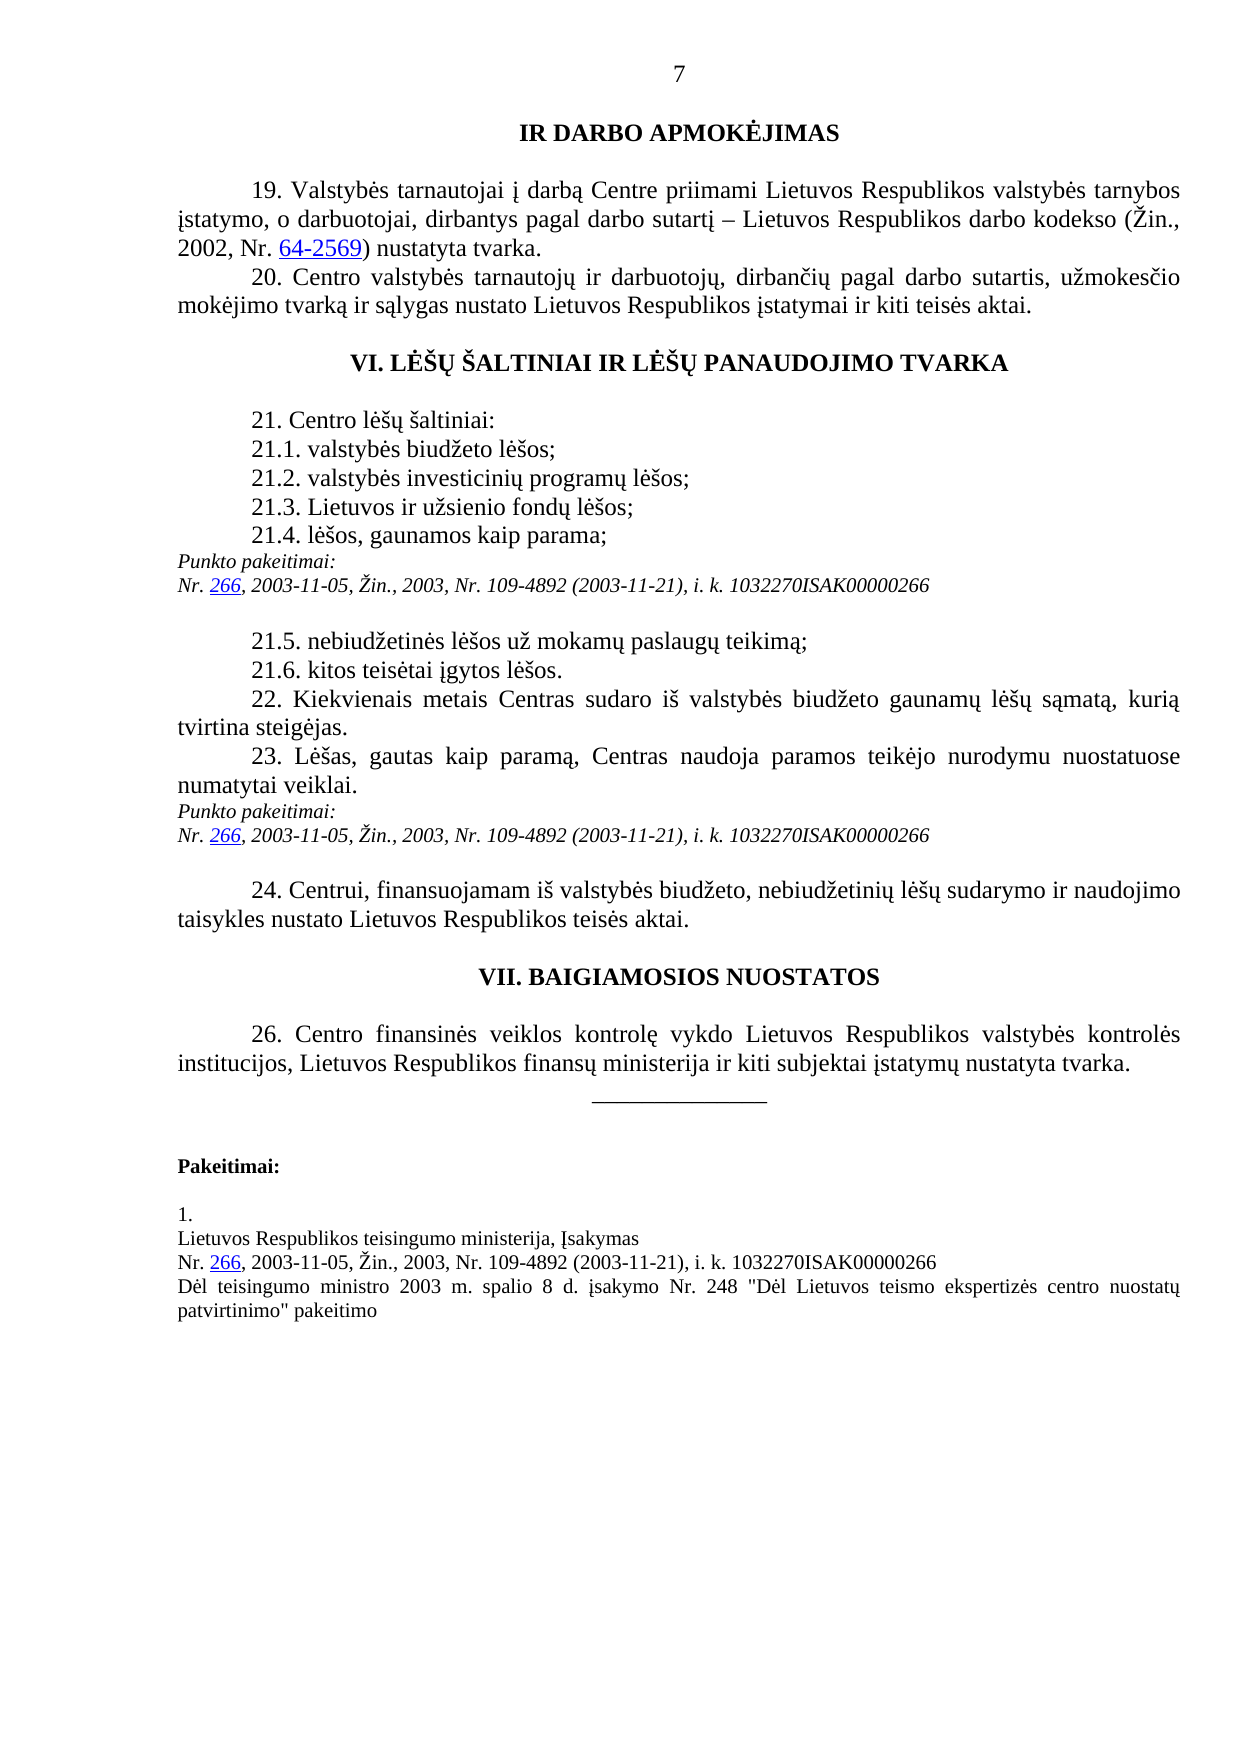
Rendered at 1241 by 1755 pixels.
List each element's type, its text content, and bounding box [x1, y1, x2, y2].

text 21.3. Lietuvos ir užsienio fondų lėšos; [177, 492, 1181, 521]
text 21.2. valstybės investicinių programų lėšos; [177, 463, 1181, 492]
text 22. Kiekvienais metais Centras sudaro iš valstybės biudžeto gaunamų lėšų sąmatą, kurią tvirtina steigėjas. [177, 684, 1181, 741]
text 26. Centro finansinės veiklos kontrolę vykdo Lietuvos Respublikos valstybės kontrolės institucijos, Lietuvos Respublikos finansų ministerija ir kiti subjektai įstatymų nustatyta tvarka. [177, 1019, 1181, 1077]
text 21.4. lėšos, gaunamos kaip parama; [177, 521, 1181, 549]
text 20. Centro valstybės tarnautojų ir darbuotojų, dirbančių pagal darbo sutartis, užmokesčio mokėjimo tvarką ir sąlygas nustato Lietuvos Respublikos įstatymai ir kiti teisės aktai. [177, 262, 1181, 319]
text 1. [177, 1202, 1181, 1226]
text Pakeitimai: [177, 1154, 1181, 1178]
text Nr. 266, 2003-11-05, Žin., 2003, Nr. 109-4892 (2003-11-21), i. k. 1032270ISAK00000266 [177, 823, 1181, 847]
text VII. BAIGIAMOSIOS NUOSTATOS [177, 962, 1181, 991]
text Punkto pakeitimai: [177, 549, 1181, 573]
text 21.6. kitos teisėtai įgytos lėšos. [177, 655, 1181, 684]
text IR DARBO APMOKĖJIMAS [177, 118, 1181, 147]
text Nr. 266, 2003-11-05, Žin., 2003, Nr. 109-4892 (2003-11-21), i. k. 1032270ISAK00000266 [177, 1250, 1181, 1274]
text VI. LĖŠŲ ŠALTINIAI IR LĖŠŲ PANAUDOJIMO TVARKA [177, 348, 1181, 377]
text Nr. 266, 2003-11-05, Žin., 2003, Nr. 109-4892 (2003-11-21), i. k. 1032270ISAK00000266 [177, 573, 1181, 597]
text 21.5. nebiudžetinės lėšos už mokamų paslaugų teikimą; [177, 626, 1181, 655]
text Punkto pakeitimai: [177, 799, 1181, 823]
text 24. Centrui, finansuojamam iš valstybės biudžeto, nebiudžetinių lėšų sudarymo ir naudojimo taisykles nustato Lietuvos Respublikos teisės aktai. [177, 876, 1181, 933]
text 23. Lėšas, gautas kaip paramą, Centras naudoja paramos teikėjo nurodymu nuostatuose numatytai veiklai. [177, 741, 1181, 799]
text Dėl teisingumo ministro 2003 m. spalio 8 d. įsakymo Nr. 248 "Dėl Lietuvos teismo ekspertizės centro nuostatų patvirtinimo" pakeitimo [177, 1274, 1181, 1322]
text Lietuvos Respublikos teisingumo ministerija, Įsakymas [177, 1226, 1181, 1250]
text 21. Centro lėšų šaltiniai: [177, 406, 1181, 434]
text ______________ [177, 1077, 1181, 1106]
text 21.1. valstybės biudžeto lėšos; [177, 434, 1181, 463]
text 19. Valstybės tarnautojai į darbą Centre priimami Lietuvos Respublikos valstybės tarnybos įstatymo, o darbuotojai, dirbantys pagal darbo sutartį – Lietuvos Respublikos darbo kodekso (Žin., 2002, Nr. 64-2569) nustatyta tvarka. [177, 176, 1181, 262]
